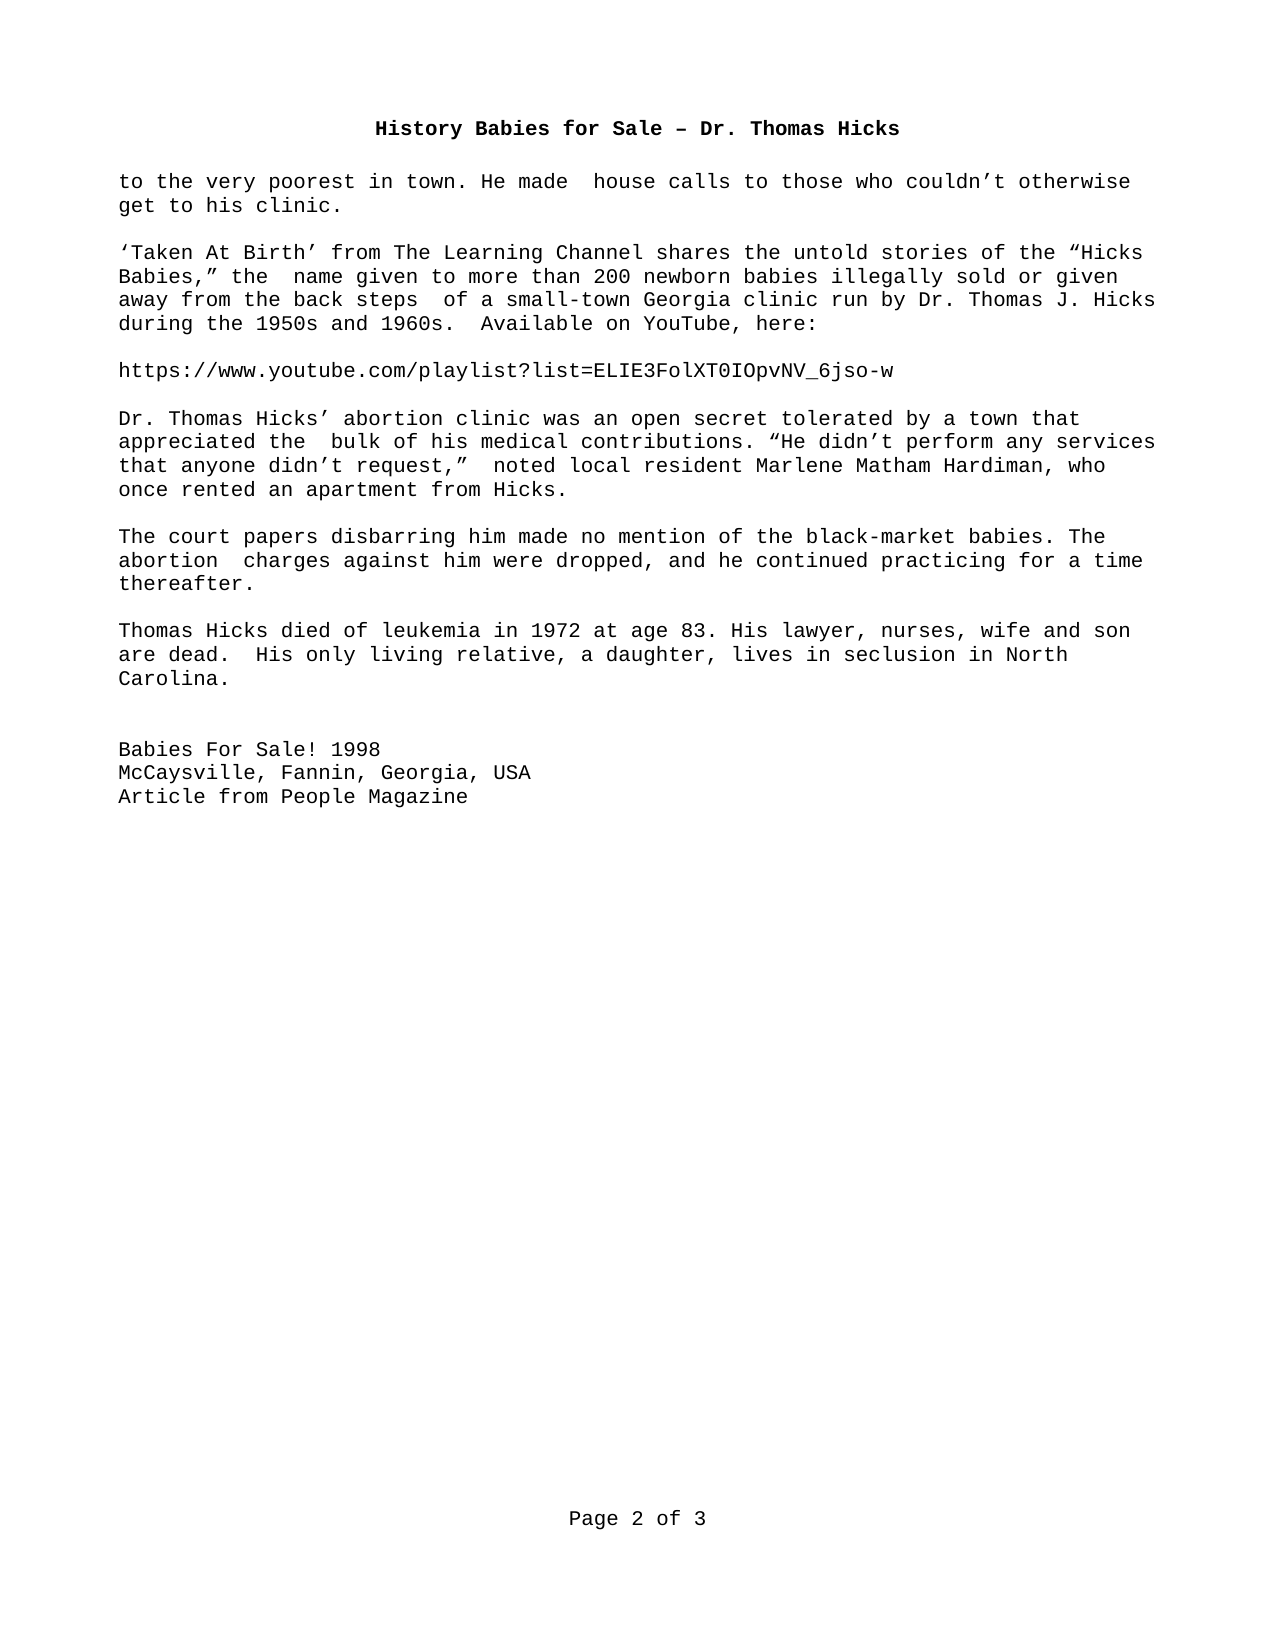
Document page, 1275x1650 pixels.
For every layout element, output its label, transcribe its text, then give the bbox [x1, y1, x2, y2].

text Thomas Hicks died of leukemia in 1972 at age 83. His lawyer, nurses, wife and son are dead. His only living relative, a daughter, lives in seclusion in North Carolina. [118, 621, 1157, 691]
text McCaysville, Fannin, Georgia, USA [118, 762, 1157, 786]
text https://www.youtube.com/playlist?list=ELIE3FolXT0IOpvNV_6jso-w [118, 360, 1157, 384]
text The court papers disbarring him made no mention of the black-market babies. The abortion charges against him were dropped, and he continued practicing for a time thereafter. [118, 526, 1157, 597]
text Dr. Thomas Hicks’ abortion clinic was an open secret tolerated by a town that appreciated the bulk of his medical contributions. “He didn’t perform any services that anyone didn’t request,” noted local resident Marlene Matham Hardiman, who once rented an apartment from Hicks. [118, 408, 1157, 502]
text ‘Taken At Birth’ from The Learning Channel shares the untold stories of the “Hicks Babies,” the name given to more than 200 newborn babies illegally sold or given away from the back steps of a small-town Georgia clinic run by Dr. Thomas J. Hicks during the 1950s and 1960s. Available on YouTube, here: [118, 242, 1157, 337]
text Babies For Sale! 1998 [118, 739, 1157, 762]
text to the very poorest in town. He made house calls to those who couldn’t otherwise get to his clinic. [118, 171, 1157, 218]
text Article from People Magazine [118, 786, 1157, 810]
